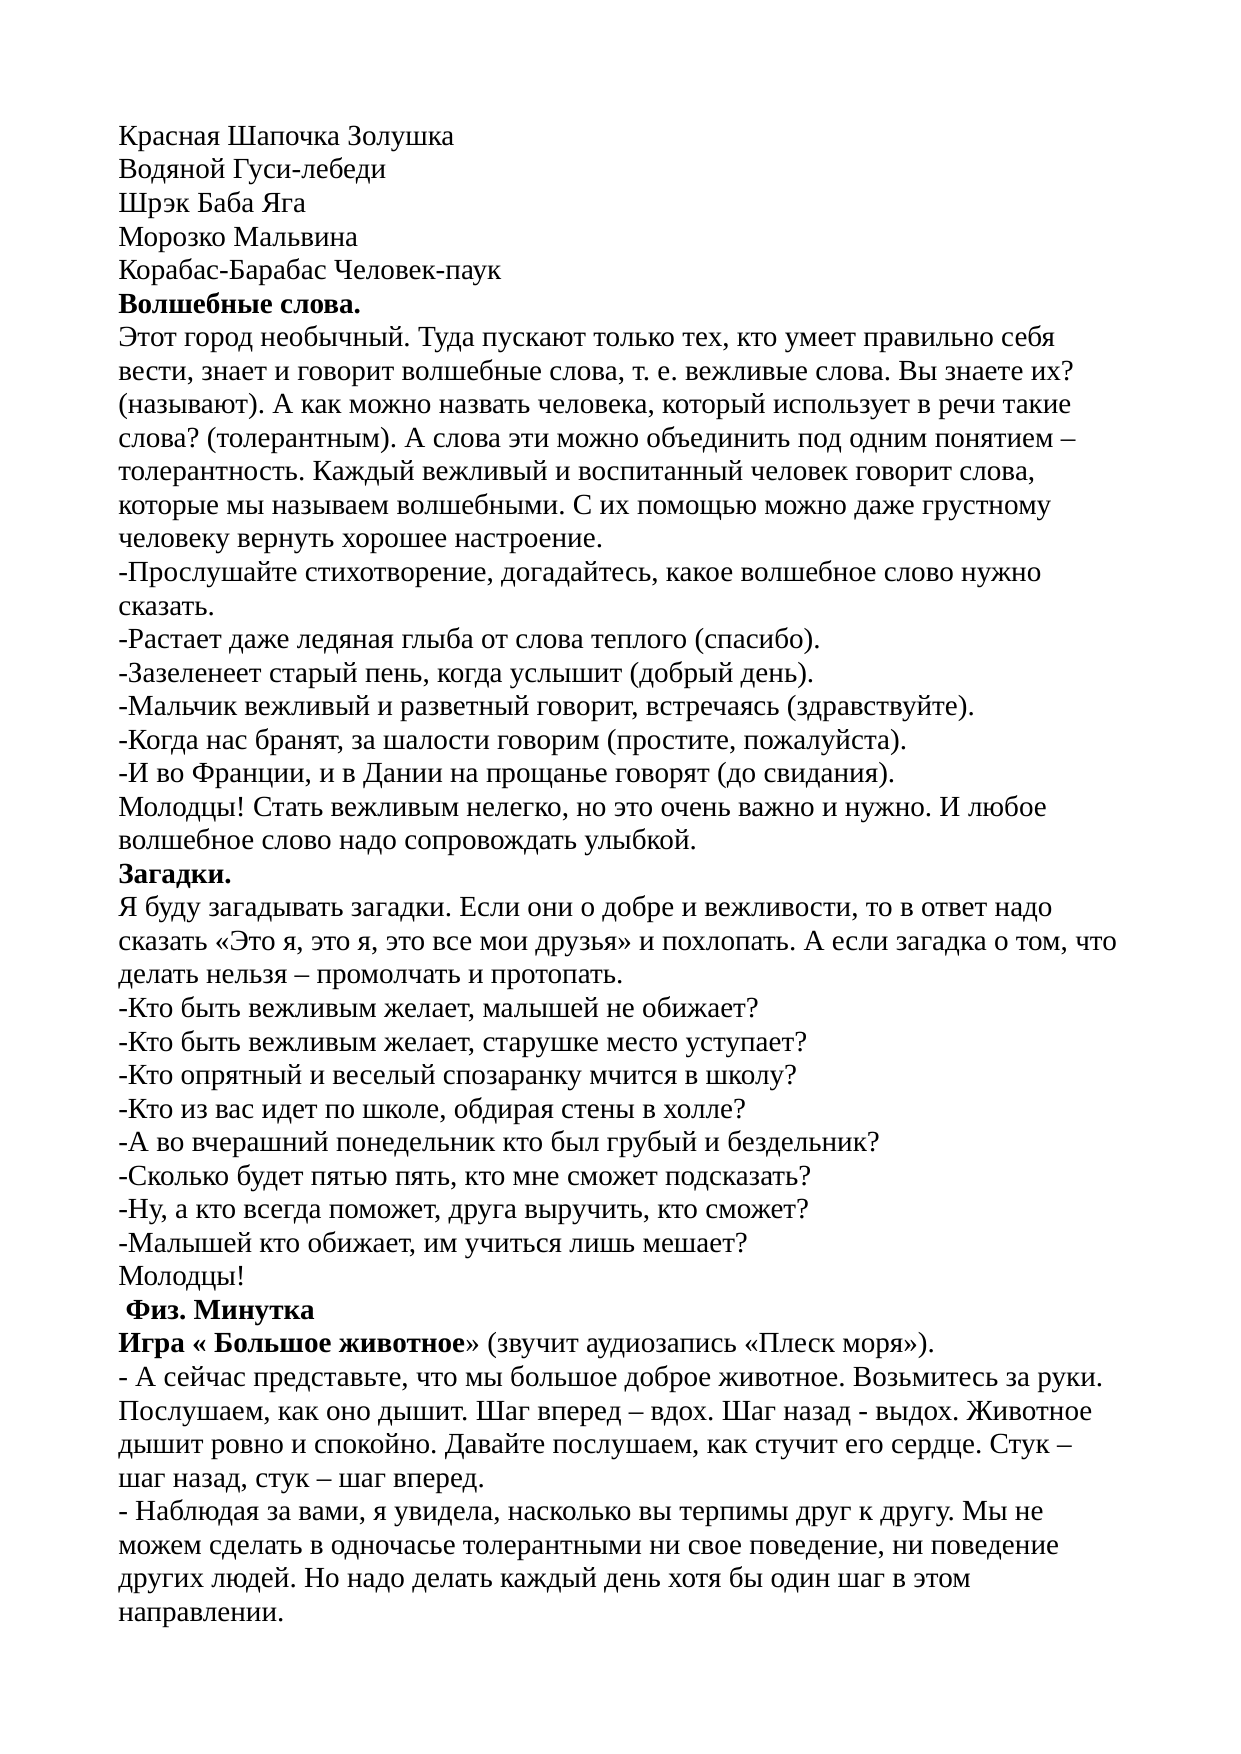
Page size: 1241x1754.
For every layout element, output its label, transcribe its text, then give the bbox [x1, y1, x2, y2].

text -Кто из вас идет по школе, обдирая стены в холле? [118, 1091, 1122, 1124]
text Игра « Большое животное» (звучит аудиозапись «Плеск моря»). [118, 1326, 1122, 1359]
text Корабас-Барабас Человек-паук [118, 252, 1122, 286]
text Молодцы! Стать вежливым нелегко, но это очень важно и нужно. И любое волшебное слово надо сопровождать улыбкой. [118, 789, 1122, 856]
text -Кто быть вежливым желает, малышей не обижает? [118, 990, 1122, 1024]
text -И во Франции, и в Дании на прощанье говорят (до свидания). [118, 755, 1122, 789]
text -А во вчерашний понедельник кто был грубый и бездельник? [118, 1124, 1122, 1158]
text -Ну, а кто всегда поможет, друга выручить, кто сможет? [118, 1191, 1122, 1225]
text Шрэк Баба Яга [118, 185, 1122, 219]
text Молодцы! [118, 1258, 1122, 1292]
text -Кто быть вежливым желает, старушке место уступает? [118, 1024, 1122, 1057]
text - Наблюдая за вами, я увидела, насколько вы терпимы друг к другу. Мы не можем сделать в одночасье толерантными ни свое поведение, ни поведение других людей. Но надо делать каждый день хотя бы один шаг в этом направлении. [118, 1493, 1122, 1627]
text -Сколько будет пятью пять, кто мне сможет подсказать? [118, 1158, 1122, 1191]
text -Когда нас бранят, за шалости говорим (простите, пожалуйста). [118, 722, 1122, 755]
text -Зазеленеет старый пень, когда услышит (добрый день). [118, 655, 1122, 688]
text Водяной Гуси-лебеди [118, 152, 1122, 185]
text -Мальчик вежливый и разветный говорит, встречаясь (здравствуйте). [118, 688, 1122, 722]
text - А сейчас представьте, что мы большое доброе животное. Возьмитесь за руки. Послушаем, как оно дышит. Шаг вперед – вдох. Шаг назад - выдох. Животное дышит ровно и спокойно. Давайте послушаем, как стучит его сердце. Стук – шаг назад, стук – шаг вперед. [118, 1359, 1122, 1493]
text -Малышей кто обижает, им учиться лишь мешает? [118, 1225, 1122, 1258]
text -Кто опрятный и веселый спозаранку мчится в школу? [118, 1057, 1122, 1091]
text Этот город необычный. Туда пускают только тех, кто умеет правильно себя вести, знает и говорит волшебные слова, т. е. вежливые слова. Вы знаете их? (называют). А как можно назвать человека, который использует в речи такие слова? (толерантным). А слова эти можно объединить под одним понятием – толерантность. Каждый вежливый и воспитанный человек говорит слова, которые мы называем волшебными. С их помощью можно даже грустному человеку вернуть хорошее настроение. [118, 319, 1122, 554]
text -Растает даже ледяная глыба от слова теплого (спасибо). [118, 621, 1122, 655]
text Волшебные слова. [118, 286, 1122, 319]
text Загадки. [118, 856, 1122, 889]
text Физ. Минутка [118, 1292, 1122, 1326]
text -Прослушайте стихотворение, догадайтесь, какое волшебное слово нужно сказать. [118, 554, 1122, 621]
text Морозко Мальвина [118, 219, 1122, 252]
text Я буду загадывать загадки. Если они о добре и вежливости, то в ответ надо сказать «Это я, это я, это все мои друзья» и похлопать. А если загадка о том, что делать нельзя – промолчать и протопать. [118, 889, 1122, 990]
text Красная Шапочка Золушка [118, 118, 1122, 152]
